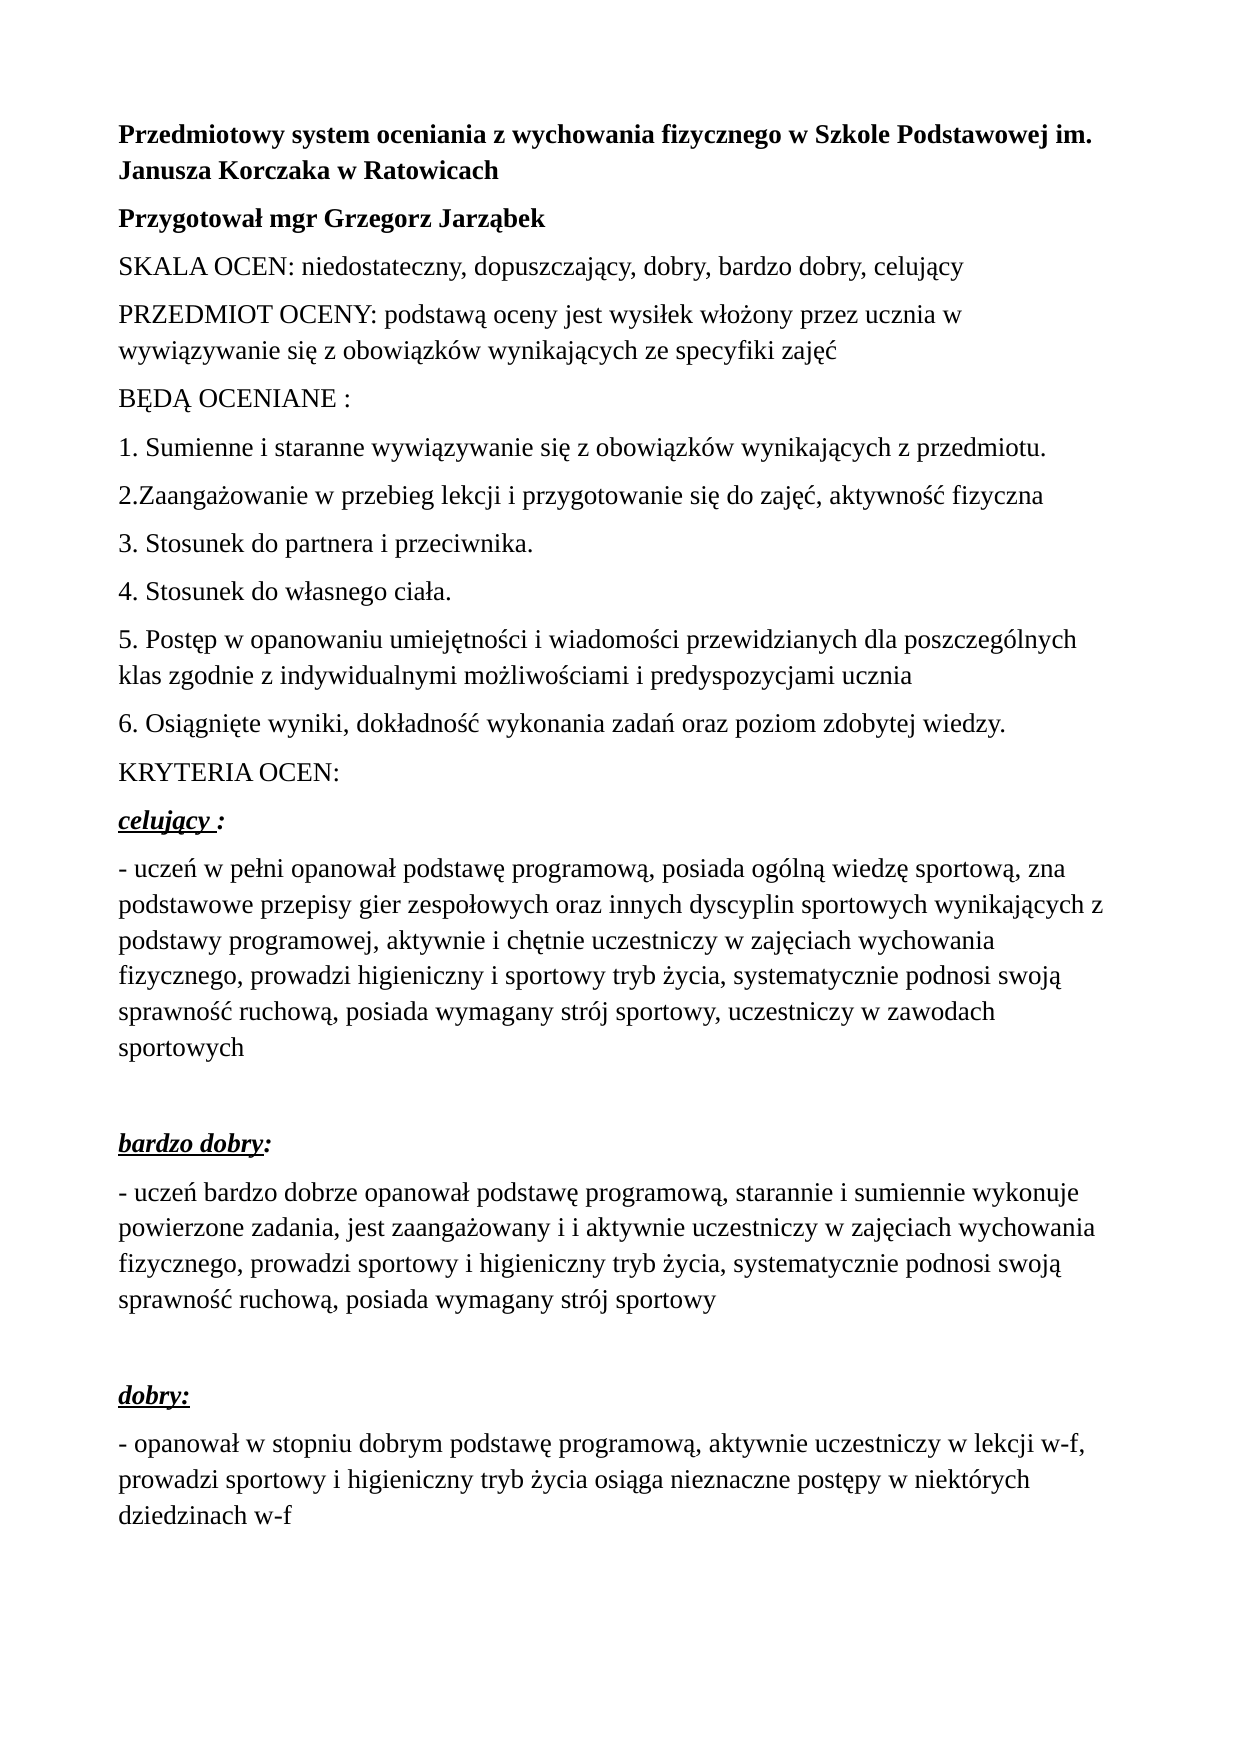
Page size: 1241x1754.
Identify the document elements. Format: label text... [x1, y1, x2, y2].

text bardzo dobry: [118, 1127, 1122, 1158]
text PRZEDMIOT OCENY: podstawą oceny jest wysiłek włożony przez ucznia w wywiązywanie się z obowiązków wynikających ze specyfiki zajęć [118, 298, 1122, 365]
text dobry: [118, 1379, 1122, 1410]
text 1. Sumienne i staranne wywiązywanie się z obowiązków wynikających z przedmiotu. [118, 431, 1122, 462]
text SKALA OCEN: niedostateczny, dopuszczający, dobry, bardzo dobry, celujący [118, 250, 1122, 281]
text 4. Stosunek do własnego ciała. [118, 575, 1122, 607]
text Przedmiotowy system oceniania z wychowania fizycznego w Szkole Podstawowej im. Janusza Korczaka w Ratowicach [118, 118, 1122, 185]
text Przygotował mgr Grzegorz Jarząbek [118, 202, 1122, 233]
text 3. Stosunek do partnera i przeciwnika. [118, 527, 1122, 558]
text - uczeń bardzo dobrze opanował podstawę programową, starannie i sumiennie wykonuje powierzone zadania, jest zaangażowany i i aktywnie uczestniczy w zajęciach wychowania fizycznego, prowadzi sportowy i higieniczny tryb życia, systematycznie podnosi swoją sprawność ruchową, posiada wymagany strój sportowy [118, 1176, 1122, 1314]
text - uczeń w pełni opanował podstawę programową, posiada ogólną wiedzę sportową, zna podstawowe przepisy gier zespołowych oraz innych dyscyplin sportowych wynikających z podstawy programowej, aktywnie i chętnie uczestniczy w zajęciach wychowania fizycznego, prowadzi higieniczny i sportowy tryb życia, systematycznie podnosi swoją sprawność ruchową, posiada wymagany strój sportowy, uczestniczy w zawodach sportowych [118, 852, 1122, 1062]
text 5. Postęp w opanowaniu umiejętności i wiadomości przewidzianych dla poszczególnych klas zgodnie z indywidualnymi możliwościami i predyspozycjami ucznia [118, 624, 1122, 691]
text BĘDĄ OCENIANE : [118, 382, 1122, 414]
text KRYTERIA OCEN: [118, 756, 1122, 787]
text 6. Osiągnięte wyniki, dokładność wykonania zadań oraz poziom zdobytej wiedzy. [118, 708, 1122, 739]
text 2.Zaangażowanie w przebieg lekcji i przygotowanie się do zajęć, aktywność fizyczna [118, 479, 1122, 510]
text celujący : [118, 804, 1122, 835]
text - opanował w stopniu dobrym podstawę programową, aktywnie uczestniczy w lekcji w-f, prowadzi sportowy i higieniczny tryb życia osiąga nieznaczne postępy w niektórych dziedzinach w-f [118, 1427, 1122, 1530]
